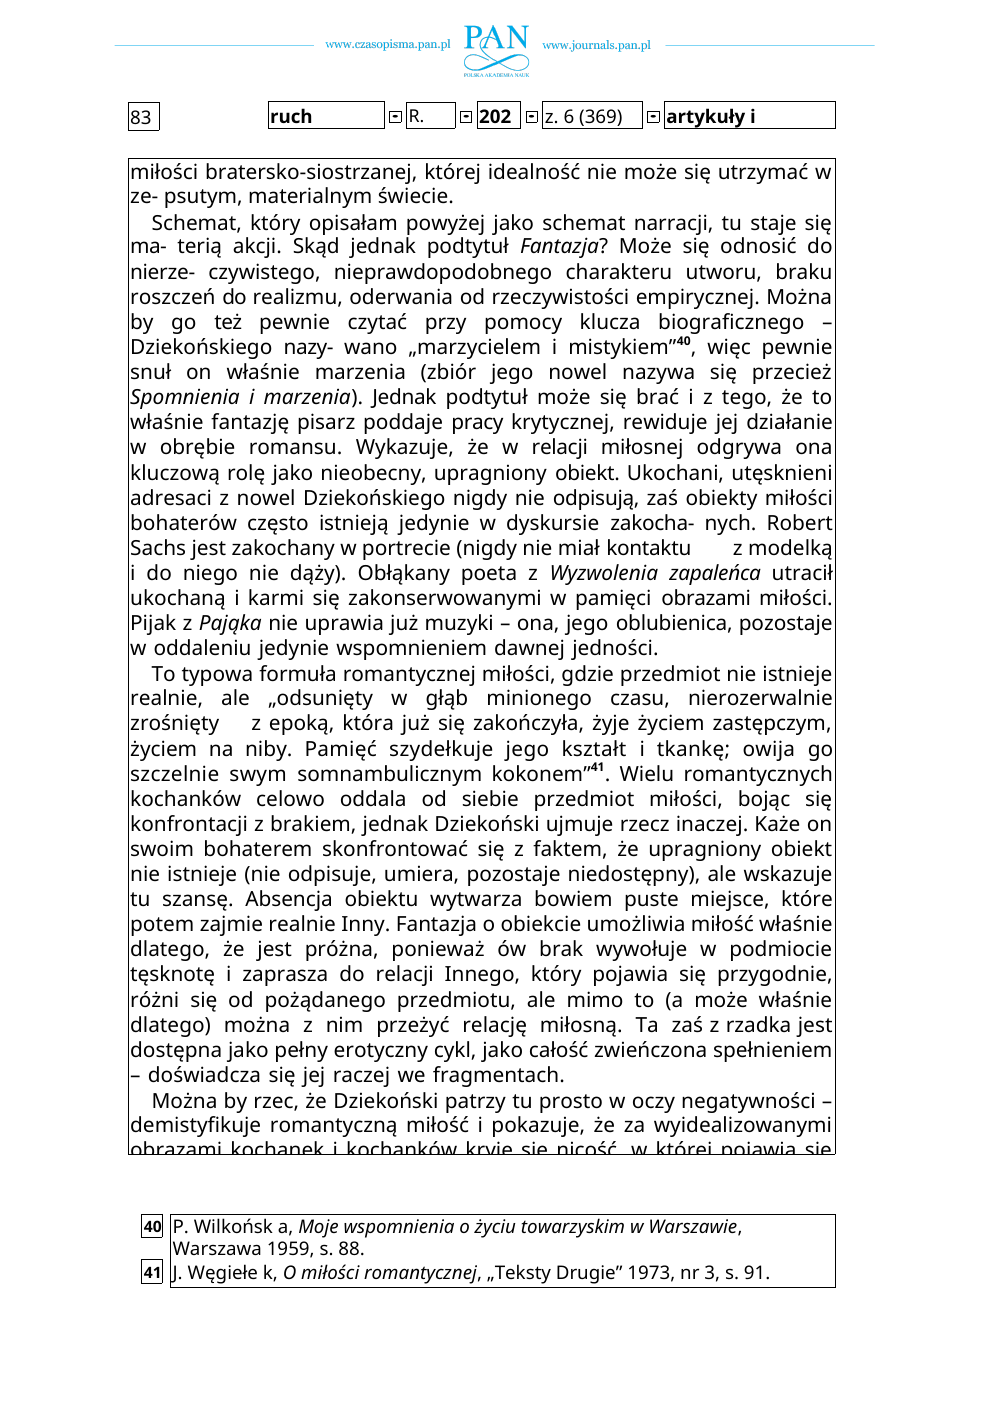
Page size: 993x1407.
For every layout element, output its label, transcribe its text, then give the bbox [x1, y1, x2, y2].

text 2021 [479, 103, 520, 128]
text J. Węgiełe k, O miłości romantycznej, „Teksty Drugie” 1973, nr 3, s. 91. [172, 1261, 834, 1284]
text 41 [144, 1261, 162, 1283]
text P. Wilkońsk a, Moje wspomnienia o życiu towarzyskim w Warszawie, Warszawa 1959, s. 88. [172, 1216, 828, 1261]
picture [114, 25, 875, 77]
text ● [649, 113, 659, 120]
text 838 [130, 104, 159, 130]
text artykuły i rozprawy [666, 103, 834, 128]
text ruch literacki [270, 103, 384, 128]
text R. LXII [408, 104, 454, 128]
text To typowa formuła romantycznej miłości, gdzie przedmiot nie istnieje realnie, ale „odsunięty w głąb minionego czasu, nierozerwalnie zrośnięty z epoką, która już się zakończyła, żyje życiem zastępczym, życiem na niby. Pamięć szydełkuje jego kształt i tkankę; owija go szczelnie swym somnambulicznym kokonem”41. Wielu romantycznych kochanków celowo oddala od siebie przedmiot miłości, bojąc się konfrontacji z brakiem, jednak Dziekoński ujmuje rzecz inaczej. Każe on swoim bohaterem skonfrontować się z faktem, że upragniony obiekt nie istnieje (nie odpisuje, umiera, pozostaje niedostępny), ale wskazuje tu szansę. Absencja obiektu wytwarza bowiem puste miejsce, które potem zajmie realnie Inny. Fantazja o obiekcie umożliwia miłość właśnie dlatego, że jest próżna, ponieważ ów brak wywołuje w podmiocie tęsknotę i zaprasza do relacji Innego, który pojawia się przygodnie, różni się od pożądanego przedmiotu, ale mimo to (a może właśnie dlatego) można z nim przeżyć relację miłosną. Ta zaś z rzadka jest dostępna jako pełny erotyczny cykl, jako całość zwieńczona spełnieniem – doświadcza się jej raczej we fragmentach. [130, 662, 833, 1088]
text Można by rzec, że Dziekoński patrzy tu prosto w oczy negatywności – demistyfikuje romantyczną miłość i pokazuje, że za wyidealizowanymi obrazami kochanek i kochanków kryje się nicość, w której pojawia się intruz. Atakuje najważniejszy, tristaniczny rys romansu, mit, który każe [130, 1088, 833, 1154]
picture [513, 25, 524, 39]
text 40 [144, 1216, 162, 1237]
text Schemat, który opisałam powyżej jako schemat narracji, tu staje się ma- terią akcji. Skąd jednak podtytuł Fantazja? Może się odnosić do nierze- czywistego, nieprawdopodobnego charakteru utworu, braku roszczeń do realizmu, oderwania od rzeczywistości empirycznej. Można by go też pewnie czytać przy pomocy klucza biograficznego – Dziekońskiego nazy- wano „marzycielem i mistykiem”40, więc pewnie snuł on właśnie marzenia (zbiór jego nowel nazywa się przecież Spomnienia i marzenia). Jednak podtytuł może się brać i z tego, że to właśnie fantazję pisarz poddaje pracy krytycznej, rewiduje jej działanie w obrębie romansu. Wykazuje, że w relacji miłosnej odgrywa ona kluczową rolę jako nieobecny, upragniony obiekt. Ukochani, utęsknieni adresaci z nowel Dziekońskiego nigdy nie odpisują, zaś obiekty miłości bohaterów często istnieją jedynie w dyskursie zakocha- nych. Robert Sachs jest zakochany w portrecie (nigdy nie miał kontaktu z modelką i do niego nie dąży). Obłąkany poeta z Wyzwolenia zapaleńca utracił ukochaną i karmi się zakonserwowanymi w pamięci obrazami miłości. Pijak z Pająka nie uprawia już muzyki – ona, jego oblubienica, pozostaje w oddaleniu jedynie wspomnieniem dawnej jedności. [130, 210, 833, 662]
text z. 6 (369) PL [544, 103, 642, 128]
text ● [528, 113, 537, 120]
text ● [391, 113, 401, 120]
text miłości bratersko-siostrzanej, której idealność nie może się utrzymać w ze- psutym, materialnym świecie. [130, 160, 833, 210]
picture [472, 28, 477, 36]
text ● [462, 113, 471, 120]
